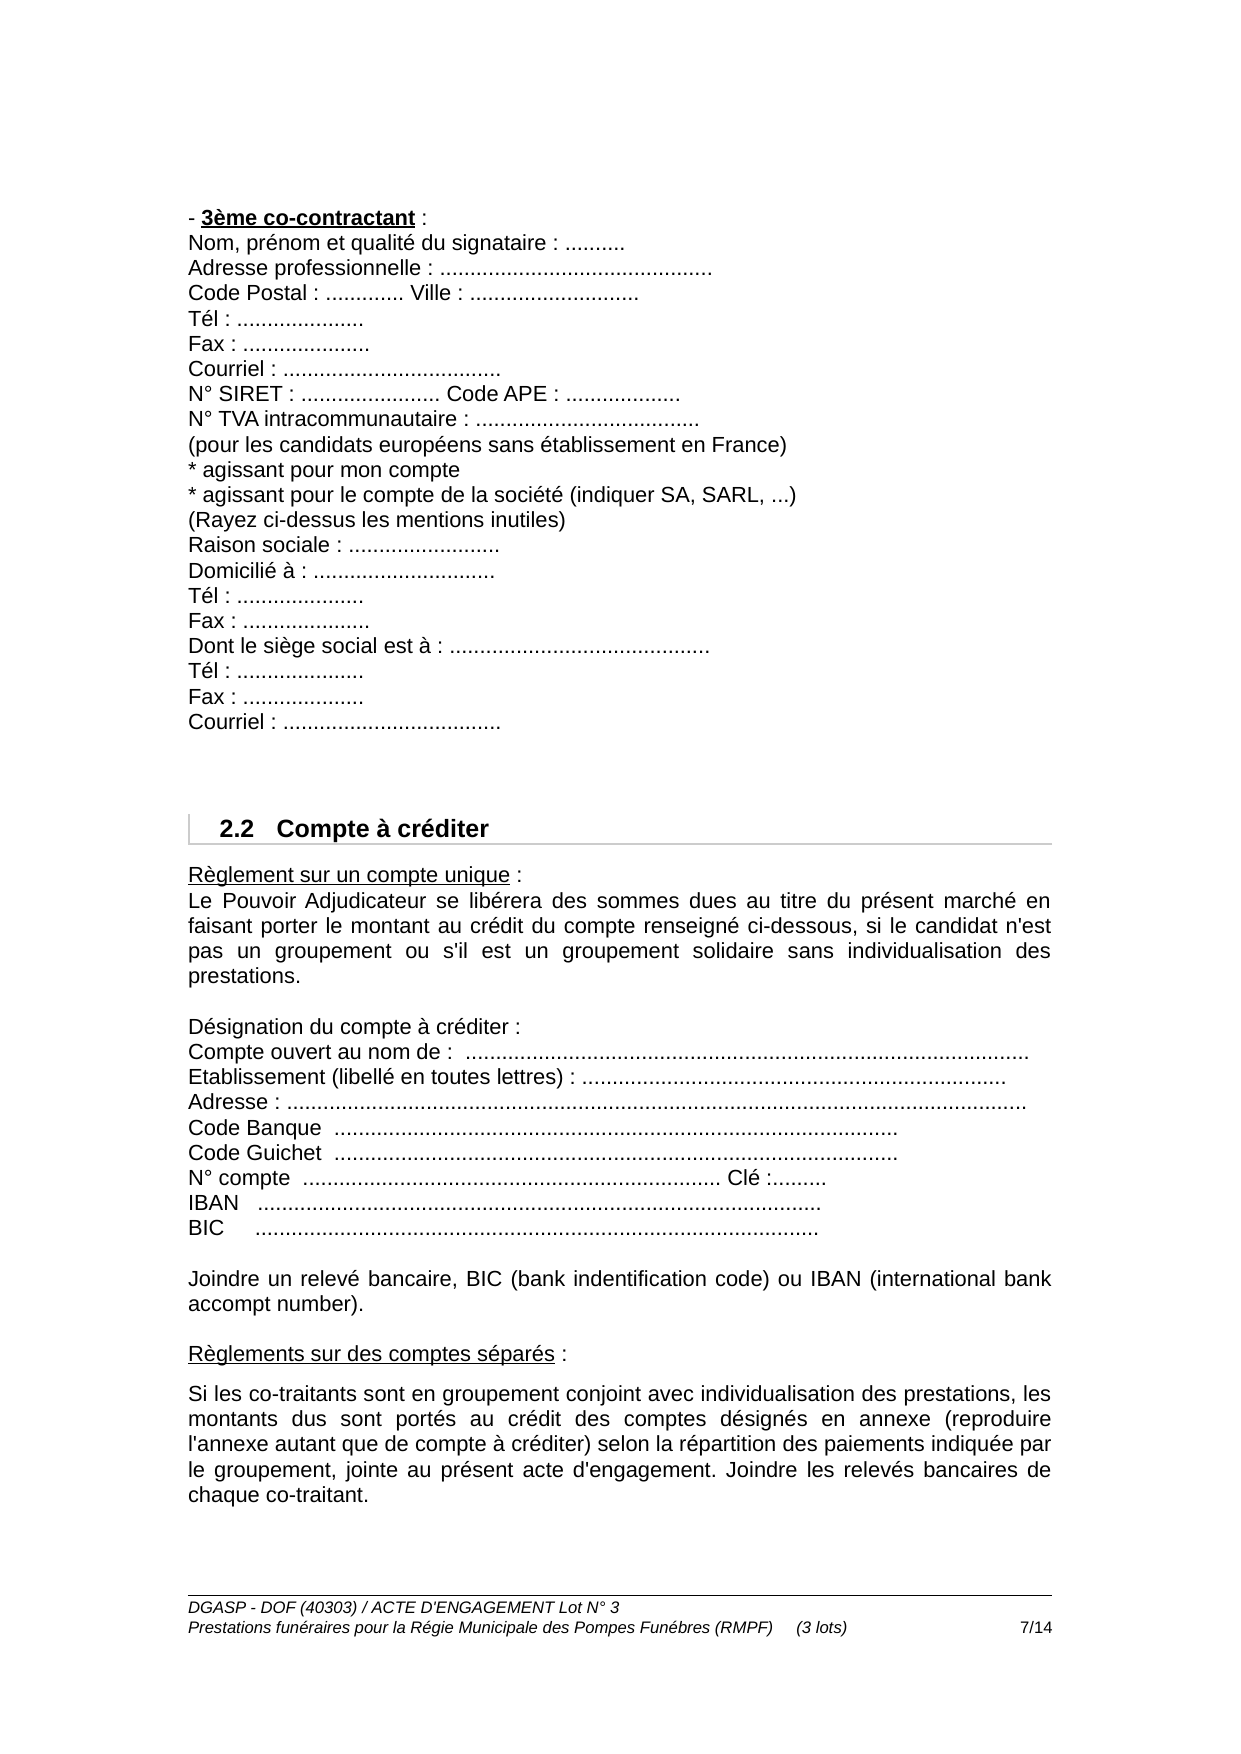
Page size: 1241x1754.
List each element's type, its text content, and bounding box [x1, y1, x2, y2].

text Etablissement (libellé en toutes lettres) : ...................................................................... [188, 1064, 1052, 1089]
text N° compte ..................................................................... Clé :......... [188, 1165, 1052, 1190]
text Tél : ..................... [188, 583, 1052, 608]
text Dont le siège social est à : ........................................... [188, 633, 1052, 658]
text Le Pouvoir Adjudicateur se libérera des sommes dues au titre du présent marché en faisant porter le montant au crédit du compte renseigné ci-dessous, si le candidat n'est pas un groupement ou s'il est un groupement solidaire sans individualisation des prestations. [188, 888, 1052, 988]
text * agissant pour le compte de la société (indiquer SA, SARL, ...) [188, 482, 1052, 507]
text (pour les candidats européens sans établissement en France) [188, 431, 1052, 457]
text Courriel : .................................... [188, 356, 1052, 381]
text Fax : ..................... [188, 608, 1052, 633]
text N° TVA intracommunautaire : ..................................... [188, 406, 1052, 431]
text Code Postal : ............. Ville : ............................ [188, 280, 1052, 305]
text - 3ème co-contractant : [188, 204, 1052, 230]
text Domicilié à : .............................. [188, 557, 1052, 583]
text Courriel : .................................... [188, 709, 1052, 734]
text Code Banque ............................................................................................. [188, 1114, 1052, 1140]
text Tél : ..................... [188, 305, 1052, 331]
text Adresse professionnelle : ............................................. [188, 255, 1052, 280]
text N° SIRET : ....................... Code APE : ................... [188, 381, 1052, 406]
text (Rayez ci-dessus les mentions inutiles) [188, 507, 1052, 532]
text Adresse : .......................................................................................................................... [188, 1089, 1052, 1114]
text Si les co-traitants sont en groupement conjoint avec individualisation des prestations, les montants dus sont portés au crédit des comptes désignés en annexe (reproduire l'annexe autant que de compte à créditer) selon la répartition des paiements indiquée par le groupement, jointe au présent acte d'engagement. Joindre les relevés bancaires de chaque co-traitant. [188, 1381, 1052, 1507]
text Désignation du compte à créditer : [188, 1014, 1052, 1039]
text Tél : ..................... [188, 658, 1052, 683]
text Règlements sur des comptes séparés : [188, 1341, 1052, 1367]
text Joindre un relevé bancaire, BIC (bank indentification code) ou IBAN (international bank accompt number). [188, 1266, 1052, 1316]
text Fax : ..................... [188, 331, 1052, 356]
text Règlement sur un compte unique : [188, 862, 1052, 888]
subtitle Compte à créditer [190, 814, 1052, 843]
text Raison sociale : ......................... [188, 532, 1052, 557]
text Compte ouvert au nom de : ............................................................................................. [188, 1039, 1052, 1064]
text Nom, prénom et qualité du signataire : .......... [188, 230, 1052, 255]
text * agissant pour mon compte [188, 457, 1052, 482]
text Code Guichet ............................................................................................. [188, 1140, 1052, 1165]
text IBAN ............................................................................................. [188, 1190, 1052, 1215]
text Fax : .................... [188, 683, 1052, 709]
text BIC ............................................................................................. [188, 1215, 1052, 1241]
